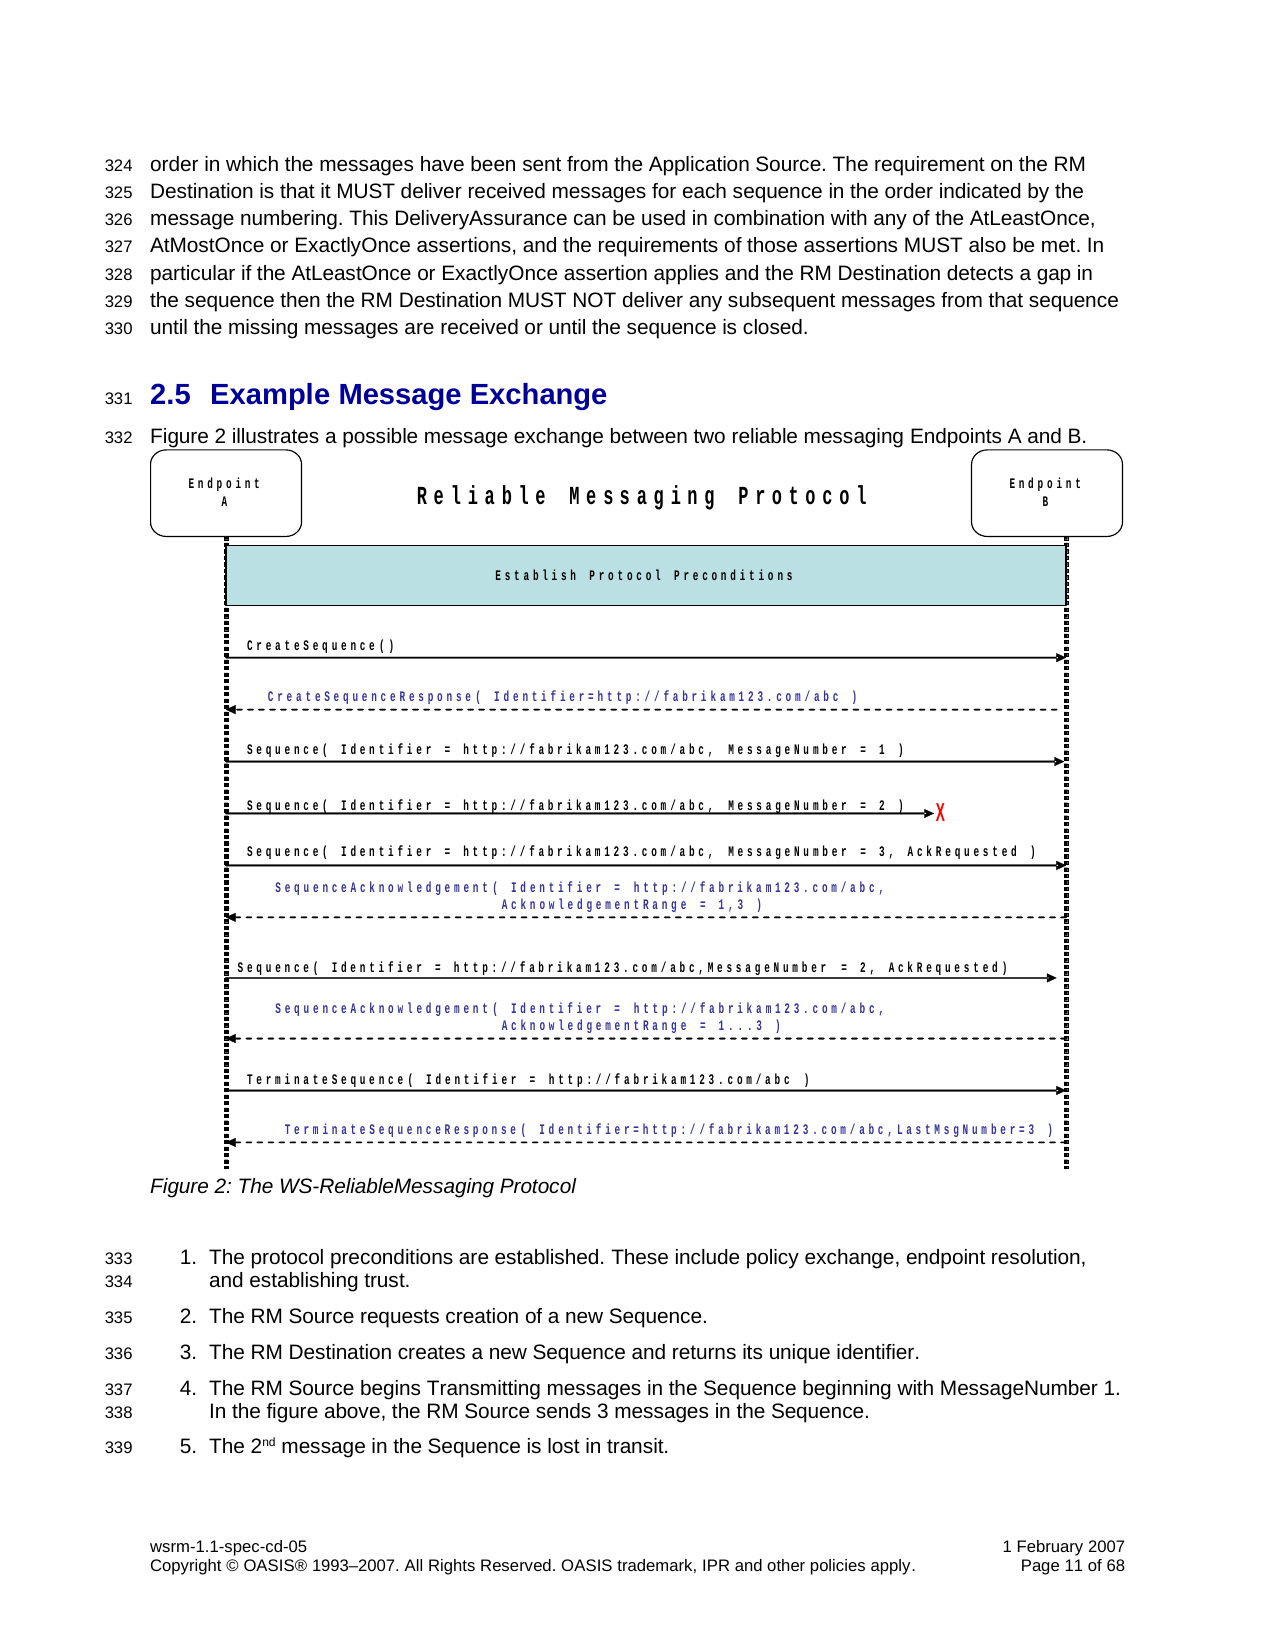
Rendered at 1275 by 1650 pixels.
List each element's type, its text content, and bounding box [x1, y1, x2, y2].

list The protocol preconditions are established. These include policy exchange, endpoint resolution, and establishing trust. [150, 1246, 1125, 1292]
list The RM Source begins Transmitting messages in the Sequence beginning with MessageNumber 1. In the figure above, the RM Source sends 3 messages in the Sequence. [150, 1376, 1125, 1423]
text Figure 2: The WS-ReliableMessaging Protocol [150, 462, 1125, 1199]
text order in which the messages have been sent from the Application Source. The requirement on the RM Destination is that it MUST deliver received messages for each sequence in the order indicated by the message numbering. This DeliveryAssurance can be used in combination with any of the AtLeastOnce, AtMostOnce or ExactlyOnce assertions, and the requirements of those assertions MUST also be met. In particular if the AtLeastOnce or ExactlyOnce assertion applies and the RM Destination detects a gap in the sequence then the RM Destination MUST NOT deliver any subsequent messages from that sequence until the missing messages are received or until the sequence is closed. [150, 150, 1125, 339]
list The RM Source requests creation of a new Sequence. [150, 1305, 1125, 1328]
list The RM Destination creates a new Sequence and returns its unique identifier. [150, 1340, 1125, 1364]
list The 2nd message in the Sequence is lost in transit. [150, 1435, 1125, 1458]
subtitle Example Message Exchange [150, 378, 1125, 410]
text Figure 2 illustrates a possible message exchange between two reliable messaging Endpoints A and B. [150, 422, 1125, 449]
